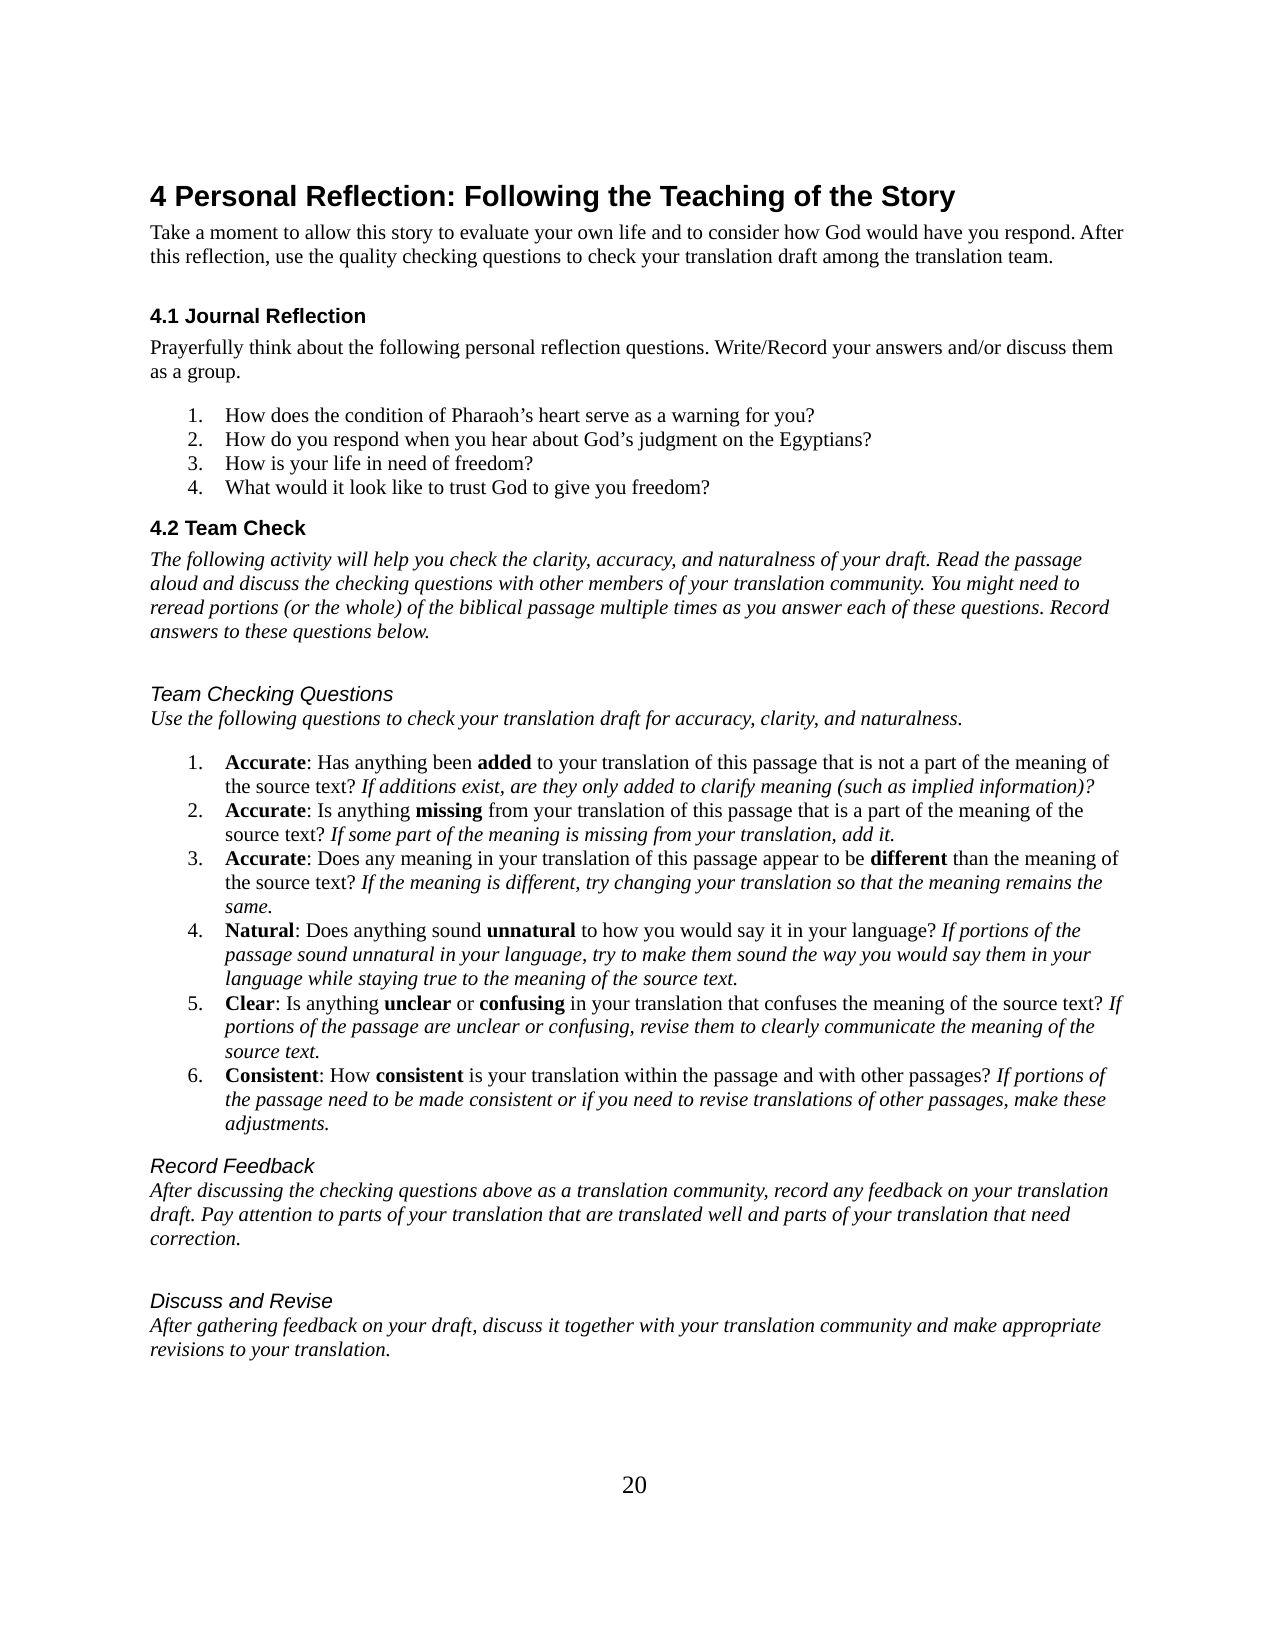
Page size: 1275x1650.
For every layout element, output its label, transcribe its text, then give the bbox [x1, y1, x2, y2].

text Take a moment to allow this story to evaluate your own life and to consider how God would have you respond. After this reflection, use the quality checking questions to check your translation draft among the translation team. [150, 220, 1125, 268]
subtitle Record Feedback [150, 1154, 1125, 1178]
subtitle Team Checking Questions [150, 682, 1125, 706]
list Natural: Does anything sound unnatural to how you would say it in your language? If portions of the passage sound unnatural in your language, try to make them sound the way you would say them in your language while staying true to the meaning of the source text. [187, 918, 1125, 990]
subtitle Discuss and Revise [150, 1289, 1125, 1313]
subtitle 4 Personal Reflection: Following the Teaching of the Story [150, 179, 1125, 212]
list Accurate: Has anything been added to your translation of this passage that is not a part of the meaning of the source text? If additions exist, are they only added to clarify meaning (such as implied information)? [187, 750, 1125, 798]
subtitle 4.1 Journal Reflection [150, 304, 1125, 328]
list Accurate: Is anything missing from your translation of this passage that is a part of the meaning of the source text? If some part of the meaning is missing from your translation, add it. [187, 798, 1125, 846]
list What would it look like to trust God to give you freedom? [187, 475, 1125, 499]
list How do you respond when you hear about God’s judgment on the Egyptians? [187, 427, 1125, 451]
list Accurate: Does any meaning in your translation of this passage appear to be different than the meaning of the source text? If the meaning is different, try changing your translation so that the meaning remains the same. [187, 846, 1125, 918]
text After discussing the checking questions above as a translation community, record any feedback on your translation draft. Pay attention to parts of your translation that are translated well and parts of your translation that need correction. [150, 1178, 1125, 1250]
text Use the following questions to check your translation draft for accuracy, clarity, and naturalness. [150, 706, 1125, 730]
list How is your life in need of freedom? [187, 451, 1125, 475]
list Clear: Is anything unclear or confusing in your translation that confuses the meaning of the source text? If portions of the passage are unclear or confusing, revise them to clearly communicate the meaning of the source text. [187, 990, 1125, 1063]
text Prayerfully think about the following personal reflection questions. Write/Record your answers and/or discuss them as a group. [150, 335, 1125, 383]
text The following activity will help you check the clarity, accuracy, and naturalness of your draft. Read the passage aloud and discuss the checking questions with other members of your translation community. You might need to reread portions (or the whole) of the biblical passage multiple times as you answer each of these questions. Record answers to these questions below. [150, 547, 1125, 643]
text After gathering feedback on your draft, discuss it together with your translation community and make appropriate revisions to your translation. [150, 1313, 1125, 1361]
subtitle 4.2 Team Check [150, 516, 1125, 539]
list How does the condition of Pharaoh’s heart serve as a warning for you? [187, 403, 1125, 427]
list Consistent: How consistent is your translation within the passage and with other passages? If portions of the passage need to be made consistent or if you need to revise translations of other passages, make these adjustments. [187, 1063, 1125, 1135]
